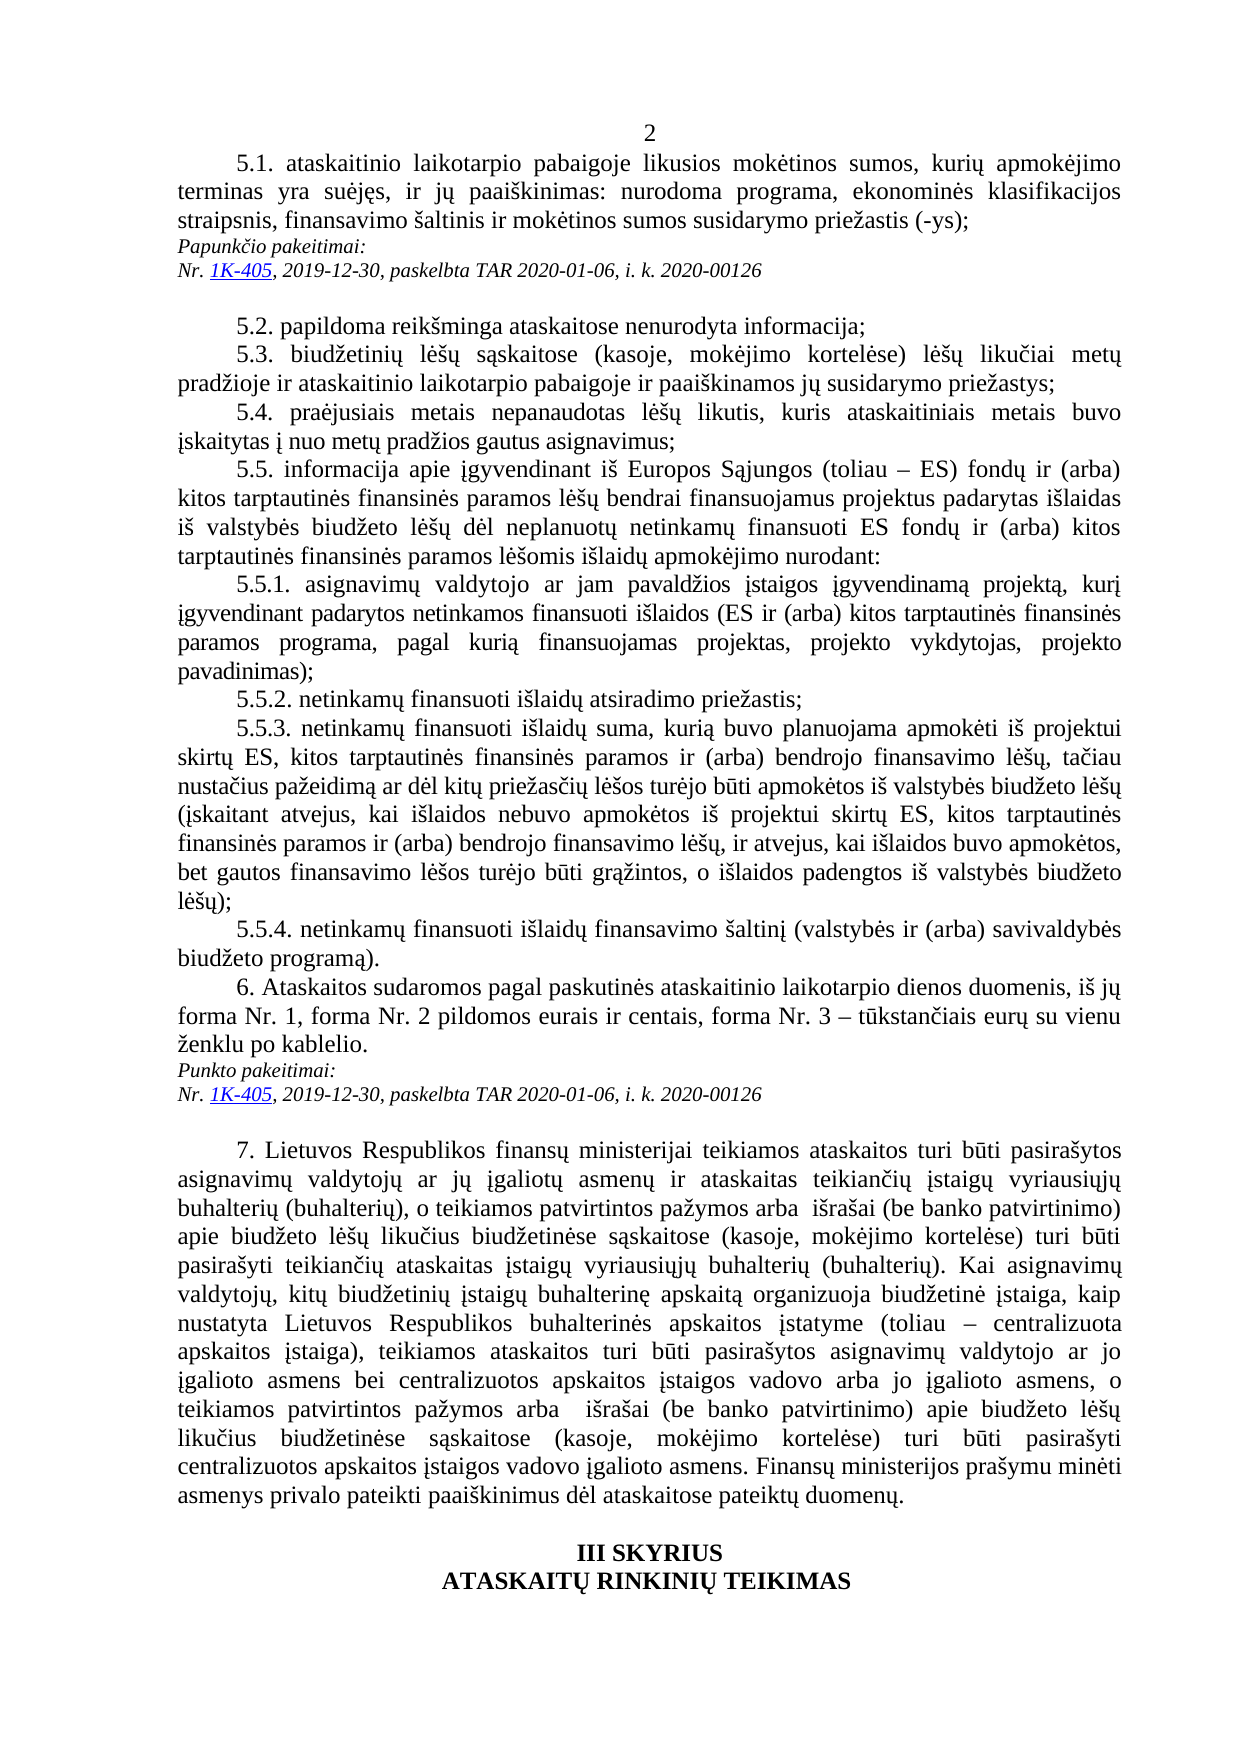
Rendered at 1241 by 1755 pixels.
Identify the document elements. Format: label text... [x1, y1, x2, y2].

text Papunkčio pakeitimai: [177, 234, 1122, 258]
text Nr. 1K-405, 2019-12-30, paskelbta TAR 2020-01-06, i. k. 2020-00126 [177, 1082, 1122, 1106]
text 5.5.3. netinkamų finansuoti išlaidų suma, kurią buvo planuojama apmokėti iš projektui skirtų ES, kitos tarptautinės finansinės paramos ir (arba) bendrojo finansavimo lėšų, tačiau nustačius pažeidimą ar dėl kitų priežasčių lėšos turėjo būti apmokėtos iš valstybės biudžeto lėšų (įskaitant atvejus, kai išlaidos nebuvo apmokėtos iš projektui skirtų ES, kitos tarptautinės finansinės paramos ir (arba) bendrojo finansavimo lėšų, ir atvejus, kai išlaidos buvo apmokėtos, bet gautos finansavimo lėšos turėjo būti grąžintos, o išlaidos padengtos iš valstybės biudžeto lėšų); [177, 713, 1122, 914]
text 5.4. praėjusiais metais nepanaudotas lėšų likutis, kuris ataskaitiniais metais buvo įskaitytas į nuo metų pradžios gautus asignavimus; [177, 397, 1122, 454]
text 7. Lietuvos Respublikos finansų ministerijai teikiamos ataskaitos turi būti pasirašytos asignavimų valdytojų ar jų įgaliotų asmenų ir ataskaitas teikiančių įstaigų vyriausiųjų buhalterių (buhalterių), o teikiamos patvirtintos pažymos arba išrašai (be banko patvirtinimo) apie biudžeto lėšų likučius biudžetinėse sąskaitose (kasoje, mokėjimo kortelėse) turi būti pasirašyti teikiančių ataskaitas įstaigų vyriausiųjų buhalterių (buhalterių). Kai asignavimų valdytojų, kitų biudžetinių įstaigų buhalterinę apskaitą organizuoja biudžetinė įstaiga, kaip nustatyta Lietuvos Respublikos buhalterinės apskaitos įstatyme (toliau – centralizuota apskaitos įstaiga), teikiamos ataskaitos turi būti pasirašytos asignavimų valdytojo ar jo įgalioto asmens bei centralizuotos apskaitos įstaigos vadovo arba jo įgalioto asmens, o teikiamos patvirtintos pažymos arba išrašai (be banko patvirtinimo) apie biudžeto lėšų likučius biudžetinėse sąskaitose (kasoje, mokėjimo kortelėse) turi būti pasirašyti centralizuotos apskaitos įstaigos vadovo įgalioto asmens. Finansų ministerijos prašymu minėti asmenys privalo pateikti paaiškinimus dėl ataskaitose pateiktų duomenų. [177, 1135, 1122, 1509]
text Nr. 1K-405, 2019-12-30, paskelbta TAR 2020-01-06, i. k. 2020-00126 [177, 258, 1122, 282]
text 5.5.4. netinkamų finansuoti išlaidų finansavimo šaltinį (valstybės ir (arba) savivaldybės biudžeto programą). [177, 914, 1122, 972]
text Punkto pakeitimai: [177, 1058, 1122, 1082]
text ATASKAITŲ RINKINIŲ TEIKIMAS [177, 1566, 1122, 1595]
text 5.5.2. netinkamų finansuoti išlaidų atsiradimo priežastis; [177, 684, 1122, 713]
text 5.3. biudžetinių lėšų sąskaitose (kasoje, mokėjimo kortelėse) lėšų likučiai metų pradžioje ir ataskaitinio laikotarpio pabaigoje ir paaiškinamos jų susidarymo priežastys; [177, 339, 1122, 397]
text 5.5.1. asignavimų valdytojo ar jam pavaldžios įstaigos įgyvendinamą projektą, kurį įgyvendinant padarytos netinkamos finansuoti išlaidos (ES ir (arba) kitos tarptautinės finansinės paramos programa, pagal kurią finansuojamas projektas, projekto vykdytojas, projekto pavadinimas); [177, 569, 1122, 684]
text 5.5. informacija apie įgyvendinant iš Europos Sąjungos (toliau – ES) fondų ir (arba) kitos tarptautinės finansinės paramos lėšų bendrai finansuojamus projektus padarytas išlaidas iš valstybės biudžeto lėšų dėl neplanuotų netinkamų finansuoti ES fondų ir (arba) kitos tarptautinės finansinės paramos lėšomis išlaidų apmokėjimo nurodant: [177, 454, 1122, 569]
text III SKYRIUS [177, 1538, 1122, 1566]
text 5.2. papildoma reikšminga ataskaitose nenurodyta informacija; [177, 311, 1122, 339]
text 5.1. ataskaitinio laikotarpio pabaigoje likusios mokėtinos sumos, kurių apmokėjimo terminas yra suėjęs, ir jų paaiškinimas: nurodoma programa, ekonominės klasifikacijos straipsnis, finansavimo šaltinis ir mokėtinos sumos susidarymo priežastis (-ys); [177, 148, 1122, 234]
text 6. Ataskaitos sudaromos pagal paskutinės ataskaitinio laikotarpio dienos duomenis, iš jų forma Nr. 1, forma Nr. 2 pildomos eurais ir centais, forma Nr. 3 – tūkstančiais eurų su vienu ženklu po kablelio. [177, 972, 1122, 1058]
